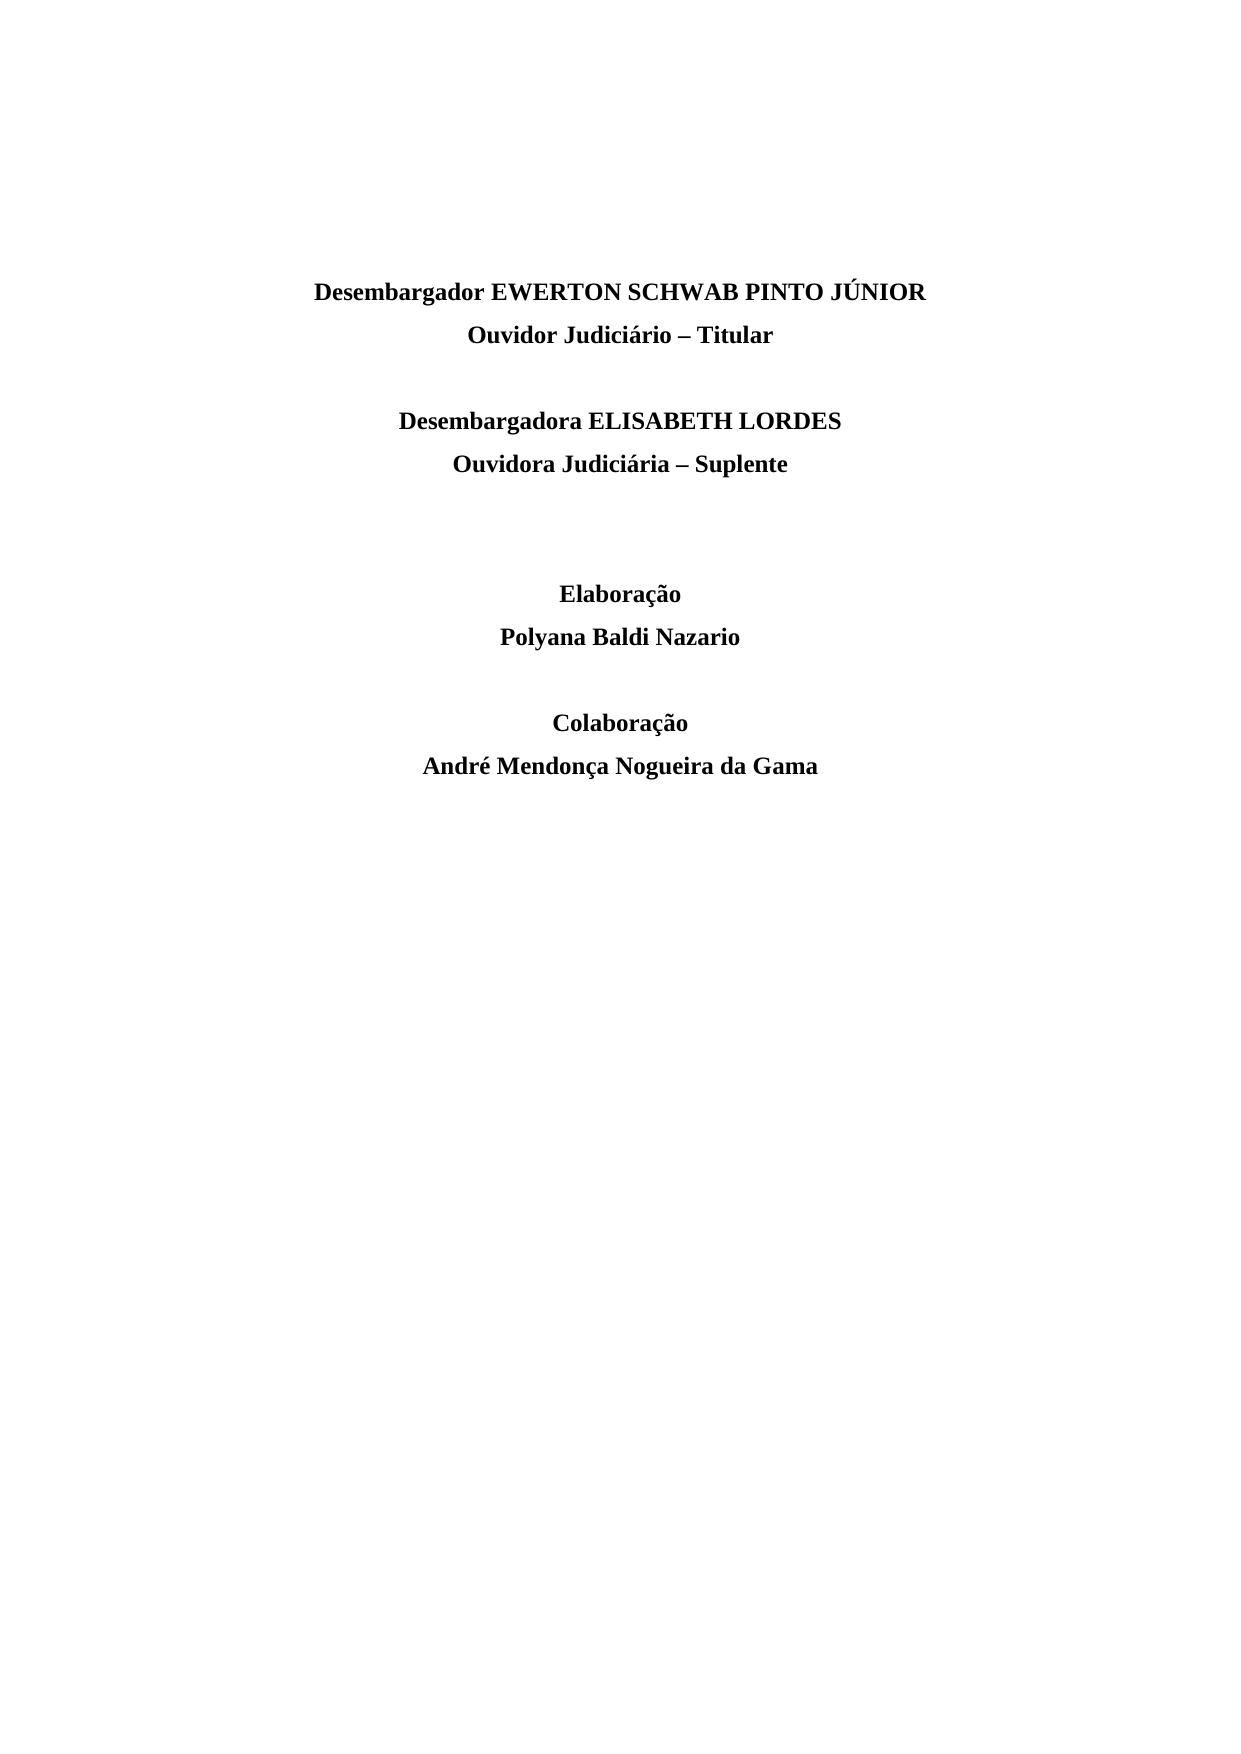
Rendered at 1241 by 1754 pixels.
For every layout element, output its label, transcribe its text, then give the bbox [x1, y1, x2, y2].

text Elaboração [148, 579, 1092, 608]
text Ouvidora Judiciária – Suplente [148, 449, 1092, 478]
text André Mendonça Nogueira da Gama [148, 751, 1092, 780]
text Desembargadora ELISABETH LORDES [148, 406, 1092, 435]
text Desembargador EWERTON SCHWAB PINTO JÚNIOR [148, 277, 1092, 306]
text Ouvidor Judiciário – Titular [148, 320, 1092, 349]
text Colaboração [148, 708, 1092, 737]
text Polyana Baldi Nazario [148, 622, 1092, 651]
